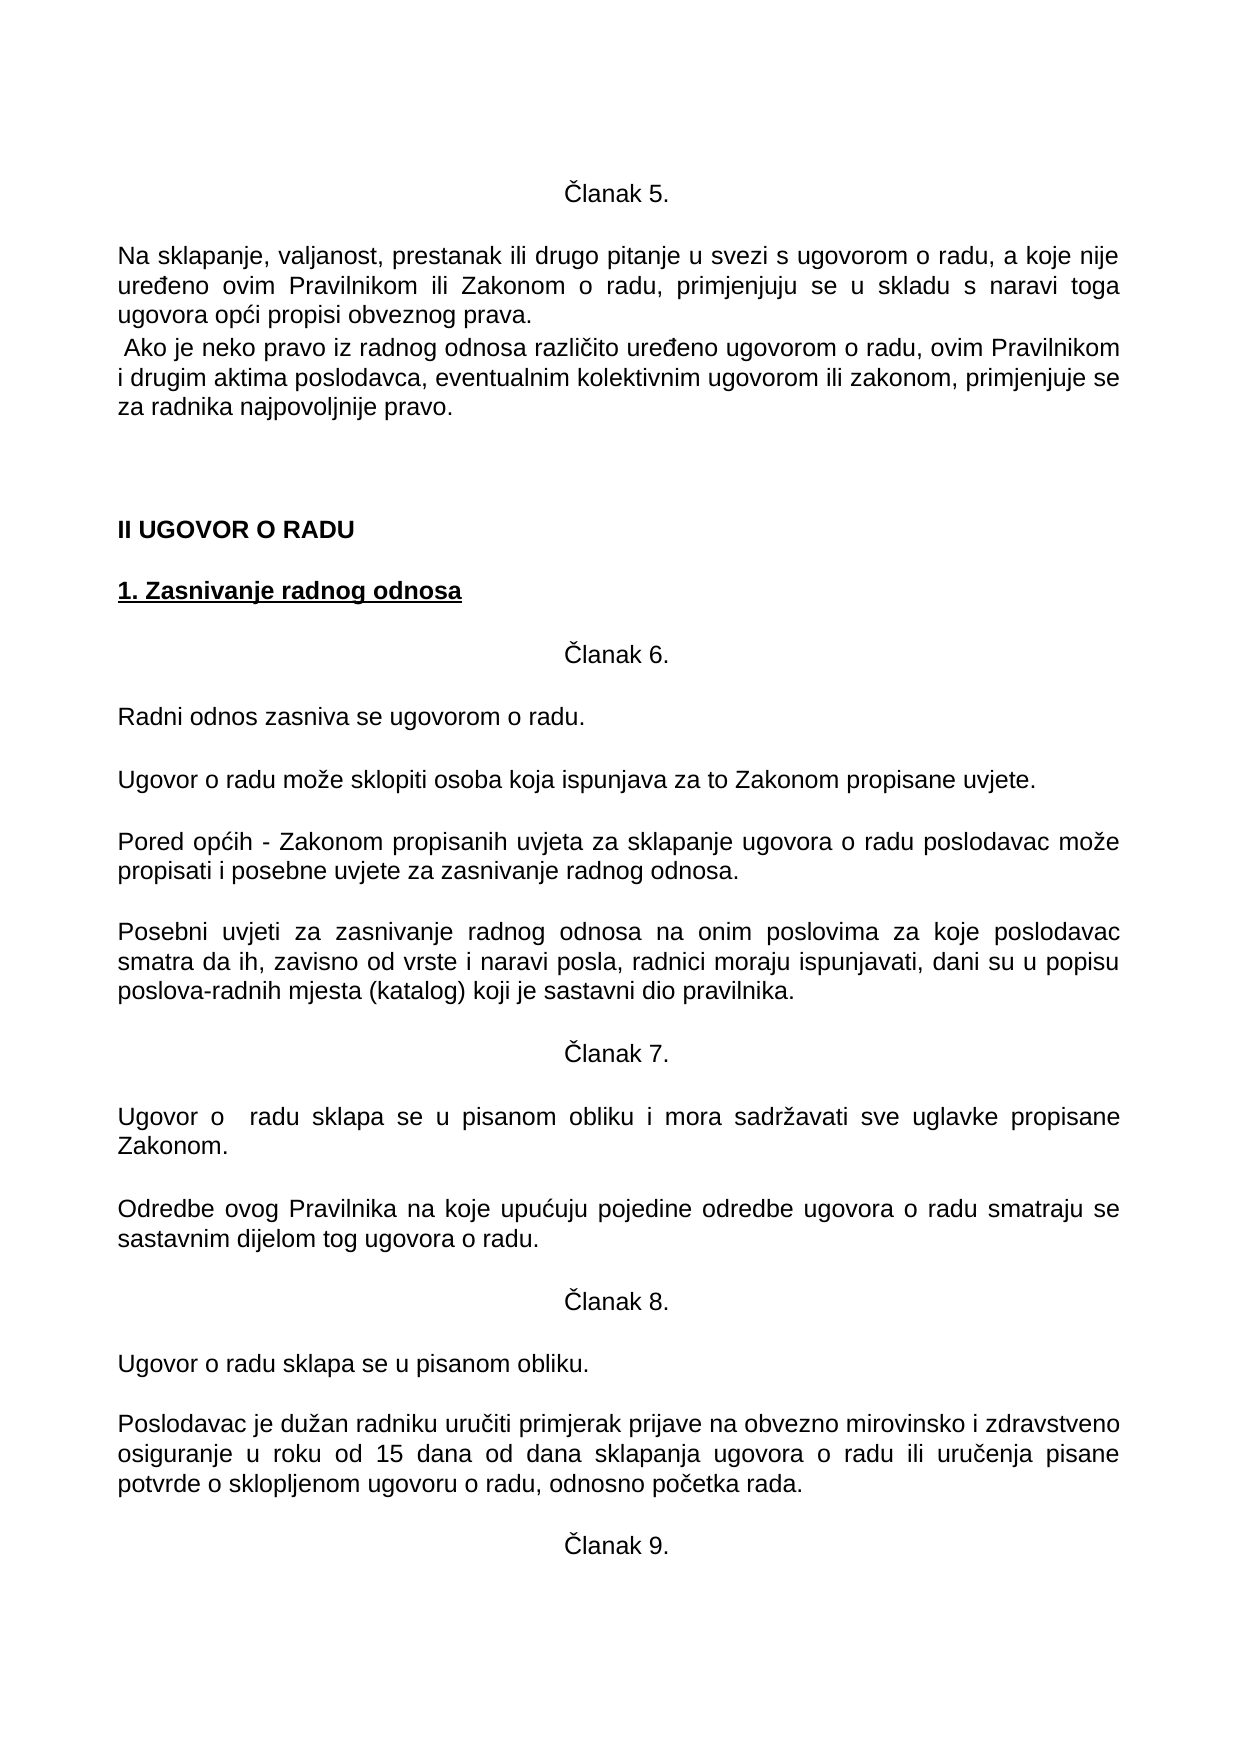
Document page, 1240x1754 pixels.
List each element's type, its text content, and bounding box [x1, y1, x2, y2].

text Radni odnos zasniva se ugovorom o radu. [117, 702, 1122, 731]
text Odredbe ovog Pravilnika na koje upućuju pojedine odredbe ugovora o radu smatraju se sastavnim dijelom tog ugovora o radu. [117, 1194, 1122, 1252]
text Pored općih - Zakonom propisanih uvjeta za sklapanje ugovora o radu poslodavac može propisati i posebne uvjete za zasnivanje radnog odnosa. [117, 827, 1122, 885]
text Ako je neko pravo iz radnog odnosa različito uređeno ugovorom o radu, ovim Pravilnikom i drugim aktima poslodavca, eventualnim kolektivnim ugovorom ili zakonom, primjenjuje se za radnika najpovoljnije pravo. [117, 333, 1122, 421]
text Ugovor o radu sklapa se u pisanom obliku i mora sadržavati sve uglavke propisane Zakonom. [117, 1102, 1122, 1160]
text Poslodavac je dužan radniku uručiti primjerak prijave na obvezno mirovinsko i zdravstveno osiguranje u roku od 15 dana od dana sklapanja ugovora o radu ili uručenja pisane potvrde o sklopljenom ugovoru o radu, odnosno početka rada. [117, 1409, 1122, 1497]
subtitle 1. Zasnivanje radnog odnosa [117, 576, 1123, 605]
text Članak 5. [118, 179, 1122, 208]
subtitle II UGOVOR O RADU [117, 514, 1123, 543]
text Članak 8. [118, 1287, 1122, 1316]
text Ugovor o radu sklapa se u pisanom obliku. [117, 1349, 1122, 1377]
text Članak 7. [118, 1038, 1122, 1067]
text Članak 9. [118, 1531, 1122, 1560]
text Posebni uvjeti za zasnivanje radnog odnosa na onim poslovima za koje poslodavac smatra da ih, zavisno od vrste i naravi posla, radnici moraju ispunjavati, dani su u popisu poslova-radnih mjesta (katalog) koji je sastavni dio pravilnika. [117, 917, 1122, 1005]
text Ugovor o radu može sklopiti osoba koja ispunjava za to Zakonom propisane uvjete. [117, 765, 1122, 794]
text Članak 6. [118, 640, 1122, 669]
text Na sklapanje, valjanost, prestanak ili drugo pitanje u svezi s ugovorom o radu, a koje nije uređeno ovim Pravilnikom ili Zakonom o radu, primjenjuju se u skladu s naravi toga ugovora opći propisi obveznog prava. [117, 241, 1122, 329]
